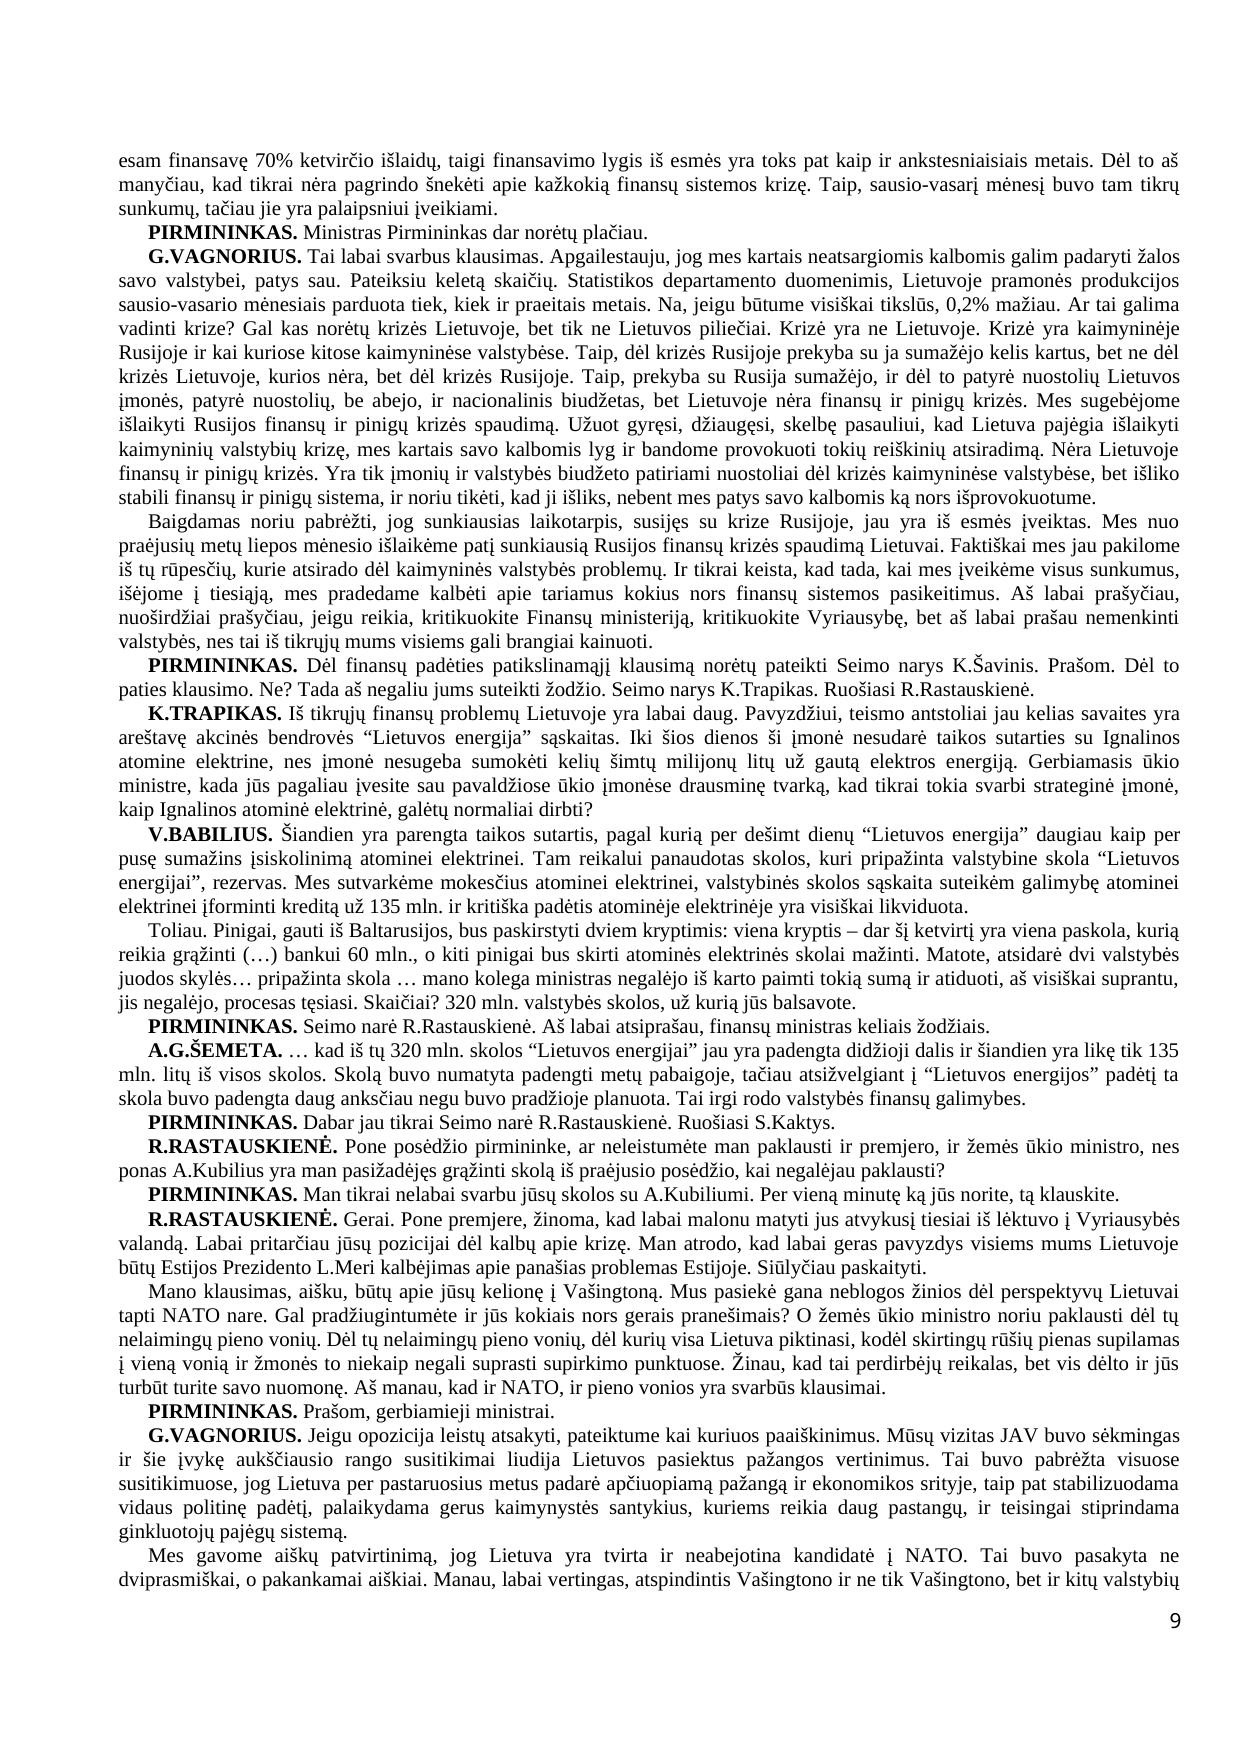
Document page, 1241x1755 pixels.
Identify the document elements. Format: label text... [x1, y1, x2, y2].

text Toliau. Pinigai, gauti iš Baltarusijos, bus paskirstyti dviem kryptimis: viena kryptis – dar šį ketvirtį yra viena paskola, kurią reikia grąžinti (…) bankui 60 mln., o kiti pinigai bus skirti atominės elektrinės skolai mažinti. Matote, atsidarė dvi valstybės juodos skylės… pripažinta skola … mano kolega ministras negalėjo iš karto paimti tokią sumą ir atiduoti, aš visiškai suprantu, jis negalėjo, procesas tęsiasi. Skaičiai? 320 mln. valstybės skolos, už kurią jūs balsavote. [118, 918, 1181, 1014]
text R.RASTAUSKIENĖ. Pone posėdžio pirmininke, ar neleistumėte man paklausti ir premjero, ir žemės ūkio ministro, nes ponas A.Kubilius yra man pasižadėjęs grąžinti skolą iš praėjusio posėdžio, kai negalėjau paklausti? [118, 1134, 1181, 1182]
text G.VAGNORIUS. Tai labai svarbus klausimas. Apgailestauju, jog mes kartais neatsargiomis kalbomis galim padaryti žalos savo valstybei, patys sau. Pateiksiu keletą skaičių. Statistikos departamento duomenimis, Lietuvoje pramonės produkcijos sausio-vasario mėnesiais parduota tiek, kiek ir praeitais metais. Na, jeigu būtume visiškai tikslūs, 0,2% mažiau. Ar tai galima vadinti krize? Gal kas norėtų krizės Lietuvoje, bet tik ne Lietuvos piliečiai. Krizė yra ne Lietuvoje. Krizė yra kaimyninėje Rusijoje ir kai kuriose kitose kaimyninėse valstybėse. Taip, dėl krizės Rusijoje prekyba su ja sumažėjo kelis kartus, bet ne dėl krizės Lietuvoje, kurios nėra, bet dėl krizės Rusijoje. Taip, prekyba su Rusija sumažėjo, ir dėl to patyrė nuostolių Lietuvos įmonės, patyrė nuostolių, be abejo, ir nacionalinis biudžetas, bet Lietuvoje nėra finansų ir pinigų krizės. Mes sugebėjome išlaikyti Rusijos finansų ir pinigų krizės spaudimą. Užuot gyręsi, džiaugęsi, skelbę pasauliui, kad Lietuva pajėgia išlaikyti kaimyninių valstybių krizę, mes kartais savo kalbomis lyg ir bandome provokuoti tokių reiškinių atsiradimą. Nėra Lietuvoje finansų ir pinigų krizės. Yra tik įmonių ir valstybės biudžeto patiriami nuostoliai dėl krizės kaimyninėse valstybėse, bet išliko stabili finansų ir pinigų sistema, ir noriu tikėti, kad ji išliks, nebent mes patys savo kalbomis ką nors išprovokuotume. [118, 244, 1181, 509]
text G.VAGNORIUS. Jeigu opozicija leistų atsakyti, pateiktume kai kuriuos paaiškinimus. Mūsų vizitas JAV buvo sėkmingas ir šie įvykę aukščiausio rango susitikimai liudija Lietuvos pasiektus pažangos vertinimus. Tai buvo pabrėžta visuose susitikimuose, jog Lietuva per pastaruosius metus padarė apčiuopiamą pažangą ir ekonomikos srityje, taip pat stabilizuodama vidaus politinę padėtį, palaikydama gerus kaimynystės santykius, kuriems reikia daug pastangų, ir teisingai stiprindama ginkluotojų pajėgų sistemą. [118, 1423, 1181, 1543]
text PIRMININKAS. Man tikrai nelabai svarbu jūsų skolos su A.Kubiliumi. Per vieną minutę ką jūs norite, tą klauskite. [118, 1182, 1181, 1206]
text A.G.ŠEMETA. … kad iš tų 320 mln. skolos “Lietuvos energijai” jau yra padengta didžioji dalis ir šiandien yra likę tik 135 mln. litų iš visos skolos. Skolą buvo numatyta padengti metų pabaigoje, tačiau atsižvelgiant į “Lietuvos energijos” padėtį ta skola buvo padengta daug anksčiau negu buvo pradžioje planuota. Tai irgi rodo valstybės finansų galimybes. [118, 1038, 1181, 1110]
text PIRMININKAS. Ministras Pirmininkas dar norėtų plačiau. [118, 220, 1181, 244]
text PIRMININKAS. Dabar jau tikrai Seimo narė R.Rastauskienė. Ruošiasi S.Kaktys. [118, 1110, 1181, 1134]
text K.TRAPIKAS. Iš tikrųjų finansų problemų Lietuvoje yra labai daug. Pavyzdžiui, teismo antstoliai jau kelias savaites yra areštavę akcinės bendrovės “Lietuvos energija” sąskaitas. Iki šios dienos ši įmonė nesudarė taikos sutarties su Ignalinos atomine elektrine, nes įmonė nesugeba sumokėti kelių šimtų milijonų litų už gautą elektros energiją. Gerbiamasis ūkio ministre, kada jūs pagaliau įvesite sau pavaldžiose ūkio įmonėse drausminę tvarką, kad tikrai tokia svarbi strateginė įmonė, kaip Ignalinos atominė elektrinė, galėtų normaliai dirbti? [118, 701, 1181, 821]
text PIRMININKAS. Dėl finansų padėties patikslinamąjį klausimą norėtų pateikti Seimo narys K.Šavinis. Prašom. Dėl to paties klausimo. Ne? Tada aš negaliu jums suteikti žodžio. Seimo narys K.Trapikas. Ruošiasi R.Rastauskienė. [118, 653, 1181, 701]
text Baigdamas noriu pabrėžti, jog sunkiausias laikotarpis, susijęs su krize Rusijoje, jau yra iš esmės įveiktas. Mes nuo praėjusių metų liepos mėnesio išlaikėme patį sunkiausią Rusijos finansų krizės spaudimą Lietuvai. Faktiškai mes jau pakilome iš tų rūpesčių, kurie atsirado dėl kaimyninės valstybės problemų. Ir tikrai keista, kad tada, kai mes įveikėme visus sunkumus, išėjome į tiesiąją, mes pradedame kalbėti apie tariamus kokius nors finansų sistemos pasikeitimus. Aš labai prašyčiau, nuoširdžiai prašyčiau, jeigu reikia, kritikuokite Finansų ministeriją, kritikuokite Vyriausybę, bet aš labai prašau nemenkinti valstybės, nes tai iš tikrųjų mums visiems gali brangiai kainuoti. [118, 509, 1181, 653]
text R.RASTAUSKIENĖ. Gerai. Pone premjere, žinoma, kad labai malonu matyti jus atvykusį tiesiai iš lėktuvo į Vyriausybės valandą. Labai pritarčiau jūsų pozicijai dėl kalbų apie krizę. Man atrodo, kad labai geras pavyzdys visiems mums Lietuvoje būtų Estijos Prezidento L.Meri kalbėjimas apie panašias problemas Estijoje. Siūlyčiau paskaityti. [118, 1206, 1181, 1279]
text Mes gavome aiškų patvirtinimą, jog Lietuva yra tvirta ir neabejotina kandidatė į NATO. Tai buvo pasakyta ne dviprasmiškai, o pakankamai aiškiai. Manau, labai vertingas, atspindintis Vašingtono ir ne tik Vašingtono, bet ir kitų valstybių [118, 1543, 1181, 1591]
text PIRMININKAS. Prašom, gerbiamieji ministrai. [118, 1399, 1181, 1423]
text Mano klausimas, aišku, būtų apie jūsų kelionę į Vašingtoną. Mus pasiekė gana neblogos žinios dėl perspektyvų Lietuvai tapti NATO nare. Gal pradžiugintumėte ir jūs kokiais nors gerais pranešimais? O žemės ūkio ministro noriu paklausti dėl tų nelaimingų pieno vonių. Dėl tų nelaimingų pieno vonių, dėl kurių visa Lietuva piktinasi, kodėl skirtingų rūšių pienas supilamas į vieną vonią ir žmonės to niekaip negali suprasti supirkimo punktuose. Žinau, kad tai perdirbėjų reikalas, bet vis dėlto ir jūs turbūt turite savo nuomonę. Aš manau, kad ir NATO, ir pieno vonios yra svarbūs klausimai. [118, 1279, 1181, 1399]
text esam finansavę 70% ketvirčio išlaidų, taigi finansavimo lygis iš esmės yra toks pat kaip ir ankstesniaisiais metais. Dėl to aš manyčiau, kad tikrai nėra pagrindo šnekėti apie kažkokią finansų sistemos krizę. Taip, sausio-vasarį mėnesį buvo tam tikrų sunkumų, tačiau jie yra palaipsniui įveikiami. [118, 148, 1181, 220]
text PIRMININKAS. Seimo narė R.Rastauskienė. Aš labai atsiprašau, finansų ministras keliais žodžiais. [118, 1014, 1181, 1038]
text V.BABILIUS. Šiandien yra parengta taikos sutartis, pagal kurią per dešimt dienų “Lietuvos energija” daugiau kaip per pusę sumažins įsiskolinimą atominei elektrinei. Tam reikalui panaudotas skolos, kuri pripažinta valstybine skola “Lietuvos energijai”, rezervas. Mes sutvarkėme mokesčius atominei elektrinei, valstybinės skolos sąskaita suteikėm galimybę atominei elektrinei įforminti kreditą už 135 mln. ir kritiška padėtis atominėje elektrinėje yra visiškai likviduota. [118, 821, 1181, 918]
